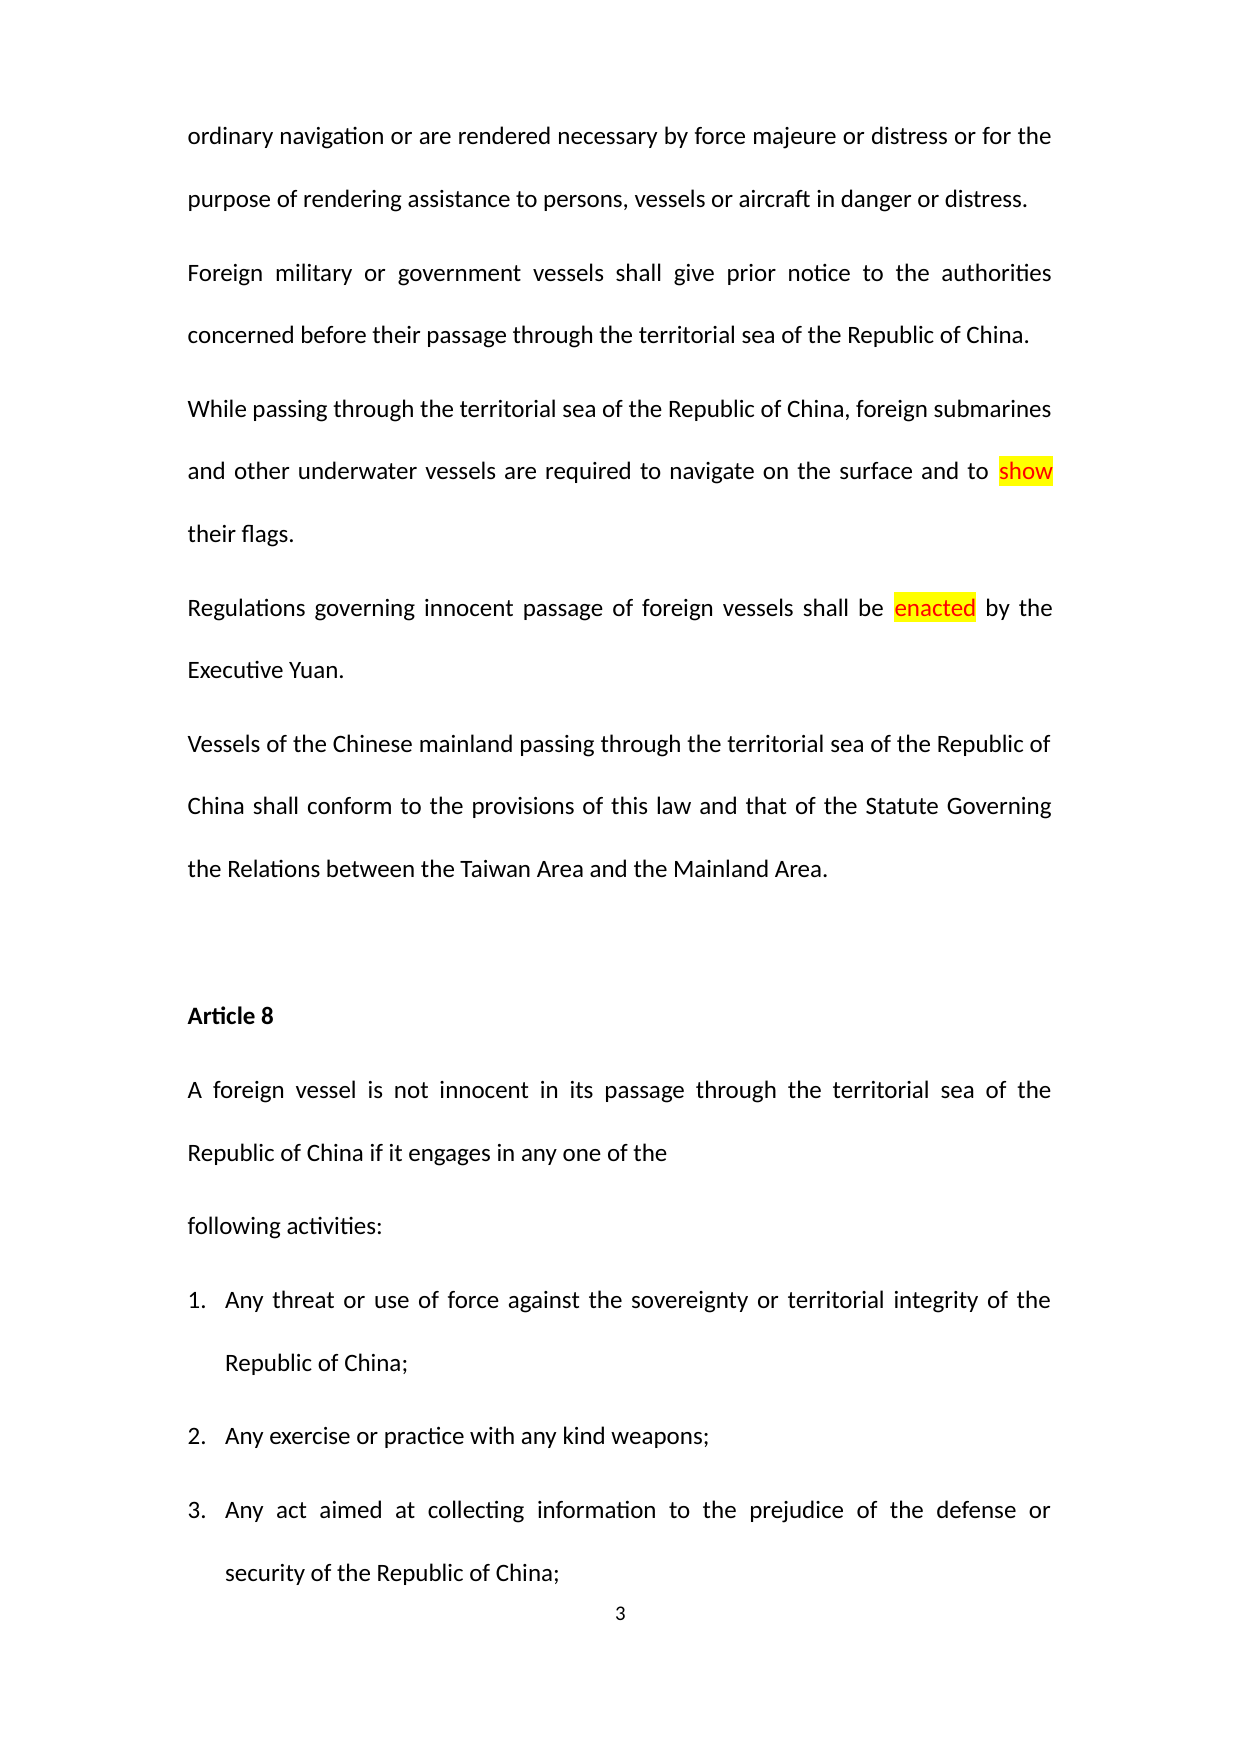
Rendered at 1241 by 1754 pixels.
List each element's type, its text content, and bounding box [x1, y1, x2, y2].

text Article 8 [187, 974, 1053, 1037]
list Any act aimed at collecting information to the prejudice of the defense or security of the Republic of China; [187, 1468, 1053, 1593]
text While passing through the territorial sea of the Republic of China, foreign submarines and other underwater vessels are required to navigate on the surface and to show their flags. [187, 367, 1053, 554]
text Regulations governing innocent passage of foreign vessels shall be enacted by the Executive Yuan. [187, 565, 1053, 690]
text Foreign military or government vessels shall give prior notice to the authorities concerned before their passage through the territorial sea of the Republic of China. [187, 230, 1053, 355]
list Any exercise or practice with any kind weapons; [187, 1394, 1053, 1457]
list Any threat or use of force against the sovereignty or territorial integrity of the Republic of China; [187, 1258, 1053, 1383]
text ordinary navigation or are rendered necessary by force majeure or distress or for the purpose of rendering assistance to persons, vessels or aircraft in danger or distress. [187, 94, 1053, 219]
text A foreign vessel is not innocent in its passage through the territorial sea of the Republic of China if it engages in any one of the [187, 1048, 1053, 1173]
text Vessels of the Chinese mainland passing through the territorial sea of the Republic of China shall conform to the provisions of this law and that of the Statute Governing the Relations between the Taiwan Area and the Mainland Area. [187, 702, 1053, 889]
text following activities: [187, 1184, 1053, 1247]
